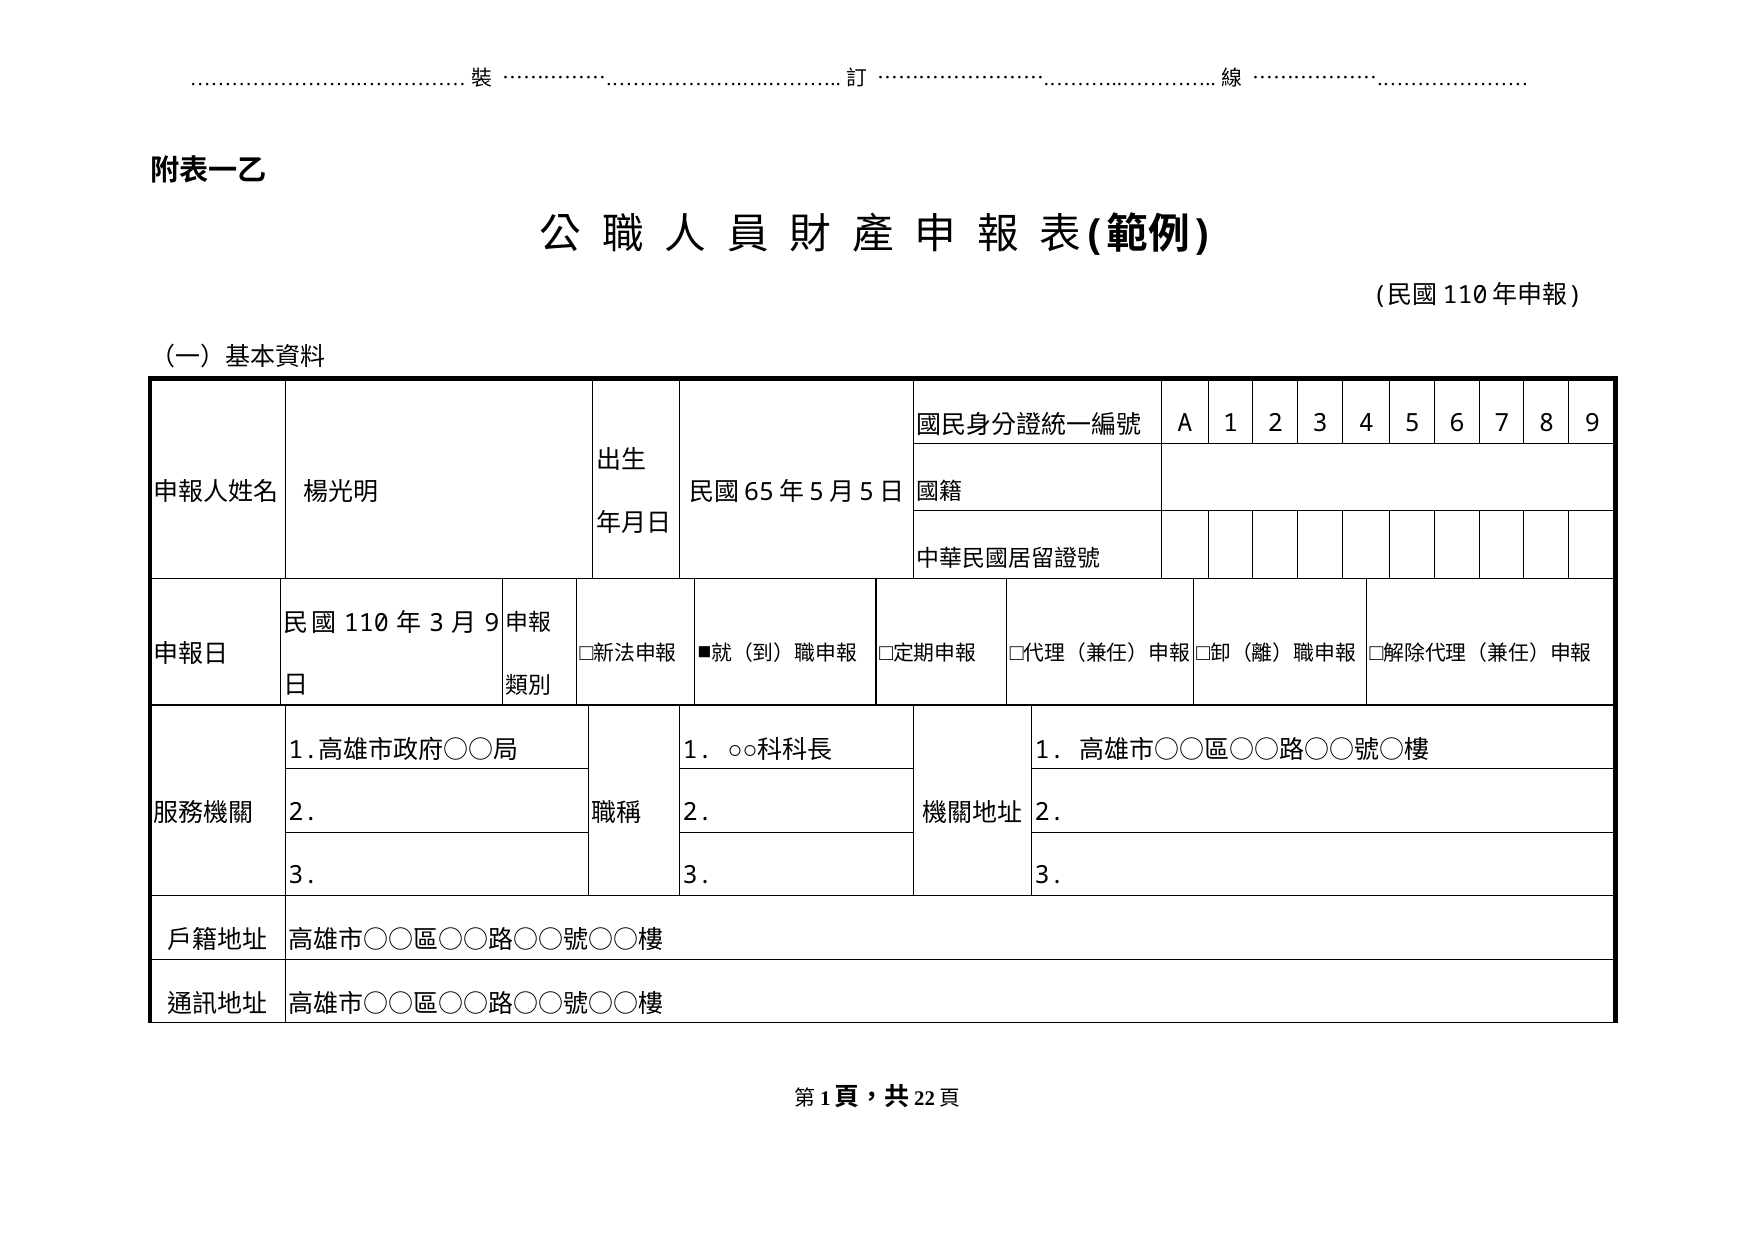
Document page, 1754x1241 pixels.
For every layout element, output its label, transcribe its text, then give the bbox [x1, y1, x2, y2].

table_cell □解除代理（兼任）申報 [1367, 579, 1613, 704]
table_cell 3. [286, 833, 588, 895]
table_cell □新法申報 [577, 579, 694, 704]
table_header A [1162, 381, 1208, 443]
table_cell 戶籍地址 [152, 896, 285, 959]
table_header 2 [1253, 381, 1297, 443]
table_cell □定期申報 [877, 579, 1006, 704]
table_cell 職稱 [589, 706, 679, 895]
table_cell [1569, 511, 1613, 577]
table_cell 通訊地址 [152, 960, 285, 1022]
table_cell 申報 類別 [503, 579, 576, 704]
table_header 1 [1209, 381, 1252, 443]
table_cell [1480, 511, 1523, 577]
table_cell [1298, 511, 1342, 577]
table_header 申報人姓名 [152, 381, 285, 577]
table_cell 申報日 [152, 579, 280, 704]
table_cell 3. [680, 833, 913, 895]
table_cell [1343, 511, 1389, 577]
table_cell 服務機關 [152, 706, 285, 895]
table_cell 3. [1032, 833, 1613, 895]
table_header 8 [1524, 381, 1568, 443]
text 附表一乙 [150, 126, 1604, 188]
table_cell 高雄市○○區○○路○○號○○樓 [286, 960, 1613, 1022]
table_header 4 [1343, 381, 1389, 443]
table_header 9 [1569, 381, 1613, 443]
table_cell [1162, 511, 1208, 577]
table_cell 2. [1032, 769, 1613, 832]
text （一）基本資料 [150, 313, 1582, 376]
table_header 出生 年月日 [593, 381, 679, 577]
table_header 楊光明 [286, 381, 592, 577]
table_cell [1390, 511, 1434, 577]
table_cell 1. 高雄市○○區○○路○○號○樓 [1032, 706, 1613, 768]
text 公 職 人 員 財 產 申 報 表(範例) [150, 188, 1604, 251]
table_header 5 [1390, 381, 1434, 443]
table_header 國民身分證統一編號 [914, 381, 1161, 443]
table_cell 機關地址 [914, 706, 1031, 895]
table_cell [1524, 511, 1568, 577]
table_cell 國籍 [914, 444, 1161, 510]
table_cell □代理（兼任）申報 [1007, 579, 1193, 704]
table_cell 2. [680, 769, 913, 832]
table_cell [1162, 444, 1613, 510]
table_cell 高雄市○○區○○路○○號○○樓 [286, 896, 1613, 959]
table_cell 2. [286, 769, 588, 832]
table_cell □卸（離）職申報 [1194, 579, 1366, 704]
table_header 3 [1298, 381, 1342, 443]
table_cell 1. ○○科科長 [680, 706, 913, 768]
table_cell [1209, 511, 1252, 577]
table_header 7 [1480, 381, 1523, 443]
table_cell ■就（到）職申報 [695, 579, 875, 704]
table_cell 中華民國居留證號 [914, 511, 1161, 577]
table_header 6 [1435, 381, 1479, 443]
table_cell [1435, 511, 1479, 577]
text (民國110年申報) [150, 251, 1582, 313]
table_cell [1253, 511, 1297, 577]
table_header 民國65年5月5日 [680, 381, 913, 577]
table_cell 民國110年3月9日 [281, 579, 502, 704]
table_cell 1.高雄市政府○○局 [286, 706, 588, 768]
